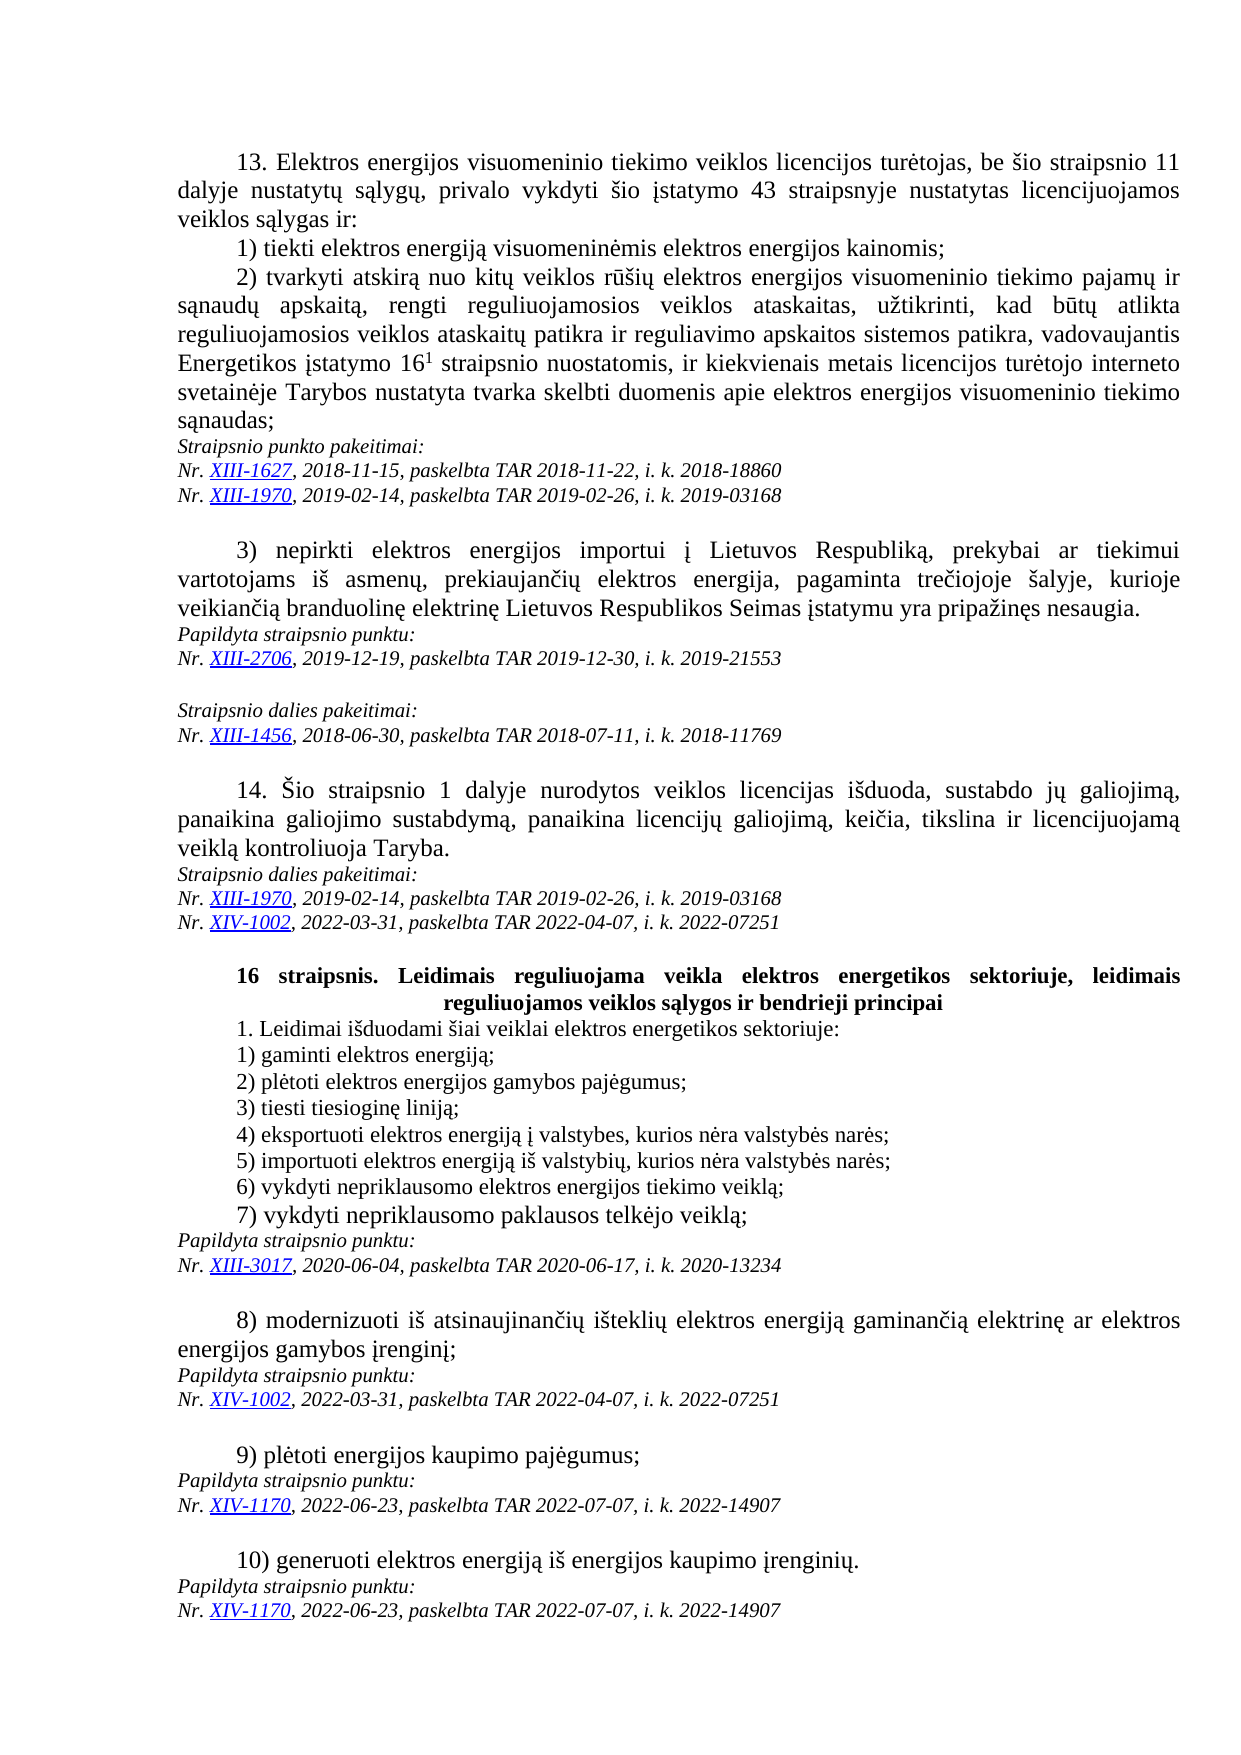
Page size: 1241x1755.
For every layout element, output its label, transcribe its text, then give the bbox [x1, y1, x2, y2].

text Nr. XIV-1002, 2022-03-31, paskelbta TAR 2022-04-07, i. k. 2022-07251 [177, 1387, 1181, 1411]
text Straipsnio dalies pakeitimai: [177, 862, 1181, 886]
text 2) plėtoti elektros energijos gamybos pajėgumus; [177, 1068, 1181, 1094]
text 13. Elektros energijos visuomeninio tiekimo veiklos licencijos turėtojas, be šio straipsnio 11 dalyje nustatytų sąlygų, privalo vykdyti šio įstatymo 43 straipsnyje nustatytas licencijuojamos veiklos sąlygas ir: [177, 147, 1181, 233]
text 5) importuoti elektros energiją iš valstybių, kurios nėra valstybės narės; [177, 1147, 1181, 1173]
text Papildyta straipsnio punktu: [177, 622, 1181, 646]
text Papildyta straipsnio punktu: [177, 1228, 1181, 1252]
text Nr. XIV-1170, 2022-06-23, paskelbta TAR 2022-07-07, i. k. 2022-14907 [177, 1598, 1181, 1622]
text Nr. XIII-1970, 2019-02-14, paskelbta TAR 2019-02-26, i. k. 2019-03168 [177, 482, 1181, 507]
text 1) gaminti elektros energiją; [177, 1042, 1181, 1068]
text 10) generuoti elektros energiją iš energijos kaupimo įrenginių. [177, 1545, 1181, 1574]
text Straipsnio punkto pakeitimai: [177, 434, 1181, 458]
text Papildyta straipsnio punktu: [177, 1363, 1181, 1387]
text 8) modernizuoti iš atsinaujinančių išteklių elektros energiją gaminančią elektrinę ar elektros energijos gamybos įrenginį; [177, 1305, 1181, 1363]
text Nr. XIV-1002, 2022-03-31, paskelbta TAR 2022-04-07, i. k. 2022-07251 [177, 910, 1181, 934]
text 6) vykdyti nepriklausomo elektros energijos tiekimo veiklą; [177, 1173, 1181, 1200]
text 14. Šio straipsnio 1 dalyje nurodytos veiklos licencijas išduoda, sustabdo jų galiojimą, panaikina galiojimo sustabdymą, panaikina licencijų galiojimą, keičia, tikslina ir licencijuojamą veiklą kontroliuoja Taryba. [177, 775, 1181, 862]
text 9) plėtoti energijos kaupimo pajėgumus; [177, 1440, 1181, 1468]
text 1. Leidimai išduodami šiai veiklai elektros energetikos sektoriuje: [177, 1015, 1181, 1042]
text 7) vykdyti nepriklausomo paklausos telkėjo veiklą; [177, 1200, 1181, 1228]
text Nr. XIV-1170, 2022-06-23, paskelbta TAR 2022-07-07, i. k. 2022-14907 [177, 1492, 1181, 1517]
text 1) tiekti elektros energiją visuomeninėmis elektros energijos kainomis; [177, 233, 1181, 262]
text Nr. XIII-1456, 2018-06-30, paskelbta TAR 2018-07-11, i. k. 2018-11769 [177, 722, 1181, 747]
text Papildyta straipsnio punktu: [177, 1468, 1181, 1492]
text Nr. XIII-1970, 2019-02-14, paskelbta TAR 2019-02-26, i. k. 2019-03168 [177, 886, 1181, 910]
text 16 straipsnis. Leidimais reguliuojama veikla elektros energetikos sektoriuje, leidimais reguliuojamos veiklos sąlygos ir bendrieji principai [236, 962, 1181, 1015]
text 4) eksportuoti elektros energiją į valstybes, kurios nėra valstybės narės; [177, 1121, 1181, 1147]
text Straipsnio dalies pakeitimai: [177, 698, 1181, 722]
text Nr. XIII-1627, 2018-11-15, paskelbta TAR 2018-11-22, i. k. 2018-18860 [177, 458, 1181, 482]
text 2) tvarkyti atskirą nuo kitų veiklos rūšių elektros energijos visuomeninio tiekimo pajamų ir sąnaudų apskaitą, rengti reguliuojamosios veiklos ataskaitas, užtikrinti, kad būtų atlikta reguliuojamosios veiklos ataskaitų patikra ir reguliavimo apskaitos sistemos patikra, vadovaujantis Energetikos įstatymo 161 straipsnio nuostatomis, ir kiekvienais metais licencijos turėtojo interneto svetainėje Tarybos nustatyta tvarka skelbti duomenis apie elektros energijos visuomeninio tiekimo sąnaudas; [177, 262, 1181, 434]
text Nr. XIII-3017, 2020-06-04, paskelbta TAR 2020-06-17, i. k. 2020-13234 [177, 1252, 1181, 1277]
text 3) nepirkti elektros energijos importui į Lietuvos Respubliką, prekybai ar tiekimui vartotojams iš asmenų, prekiaujančių elektros energija, pagaminta trečiojoje šalyje, kurioje veikiančią branduolinę elektrinę Lietuvos Respublikos Seimas įstatymu yra pripažinęs nesaugia. [177, 535, 1181, 622]
text Nr. XIII-2706, 2019-12-19, paskelbta TAR 2019-12-30, i. k. 2019-21553 [177, 646, 1181, 670]
text Papildyta straipsnio punktu: [177, 1574, 1181, 1598]
text 3) tiesti tiesioginę liniją; [177, 1094, 1181, 1121]
